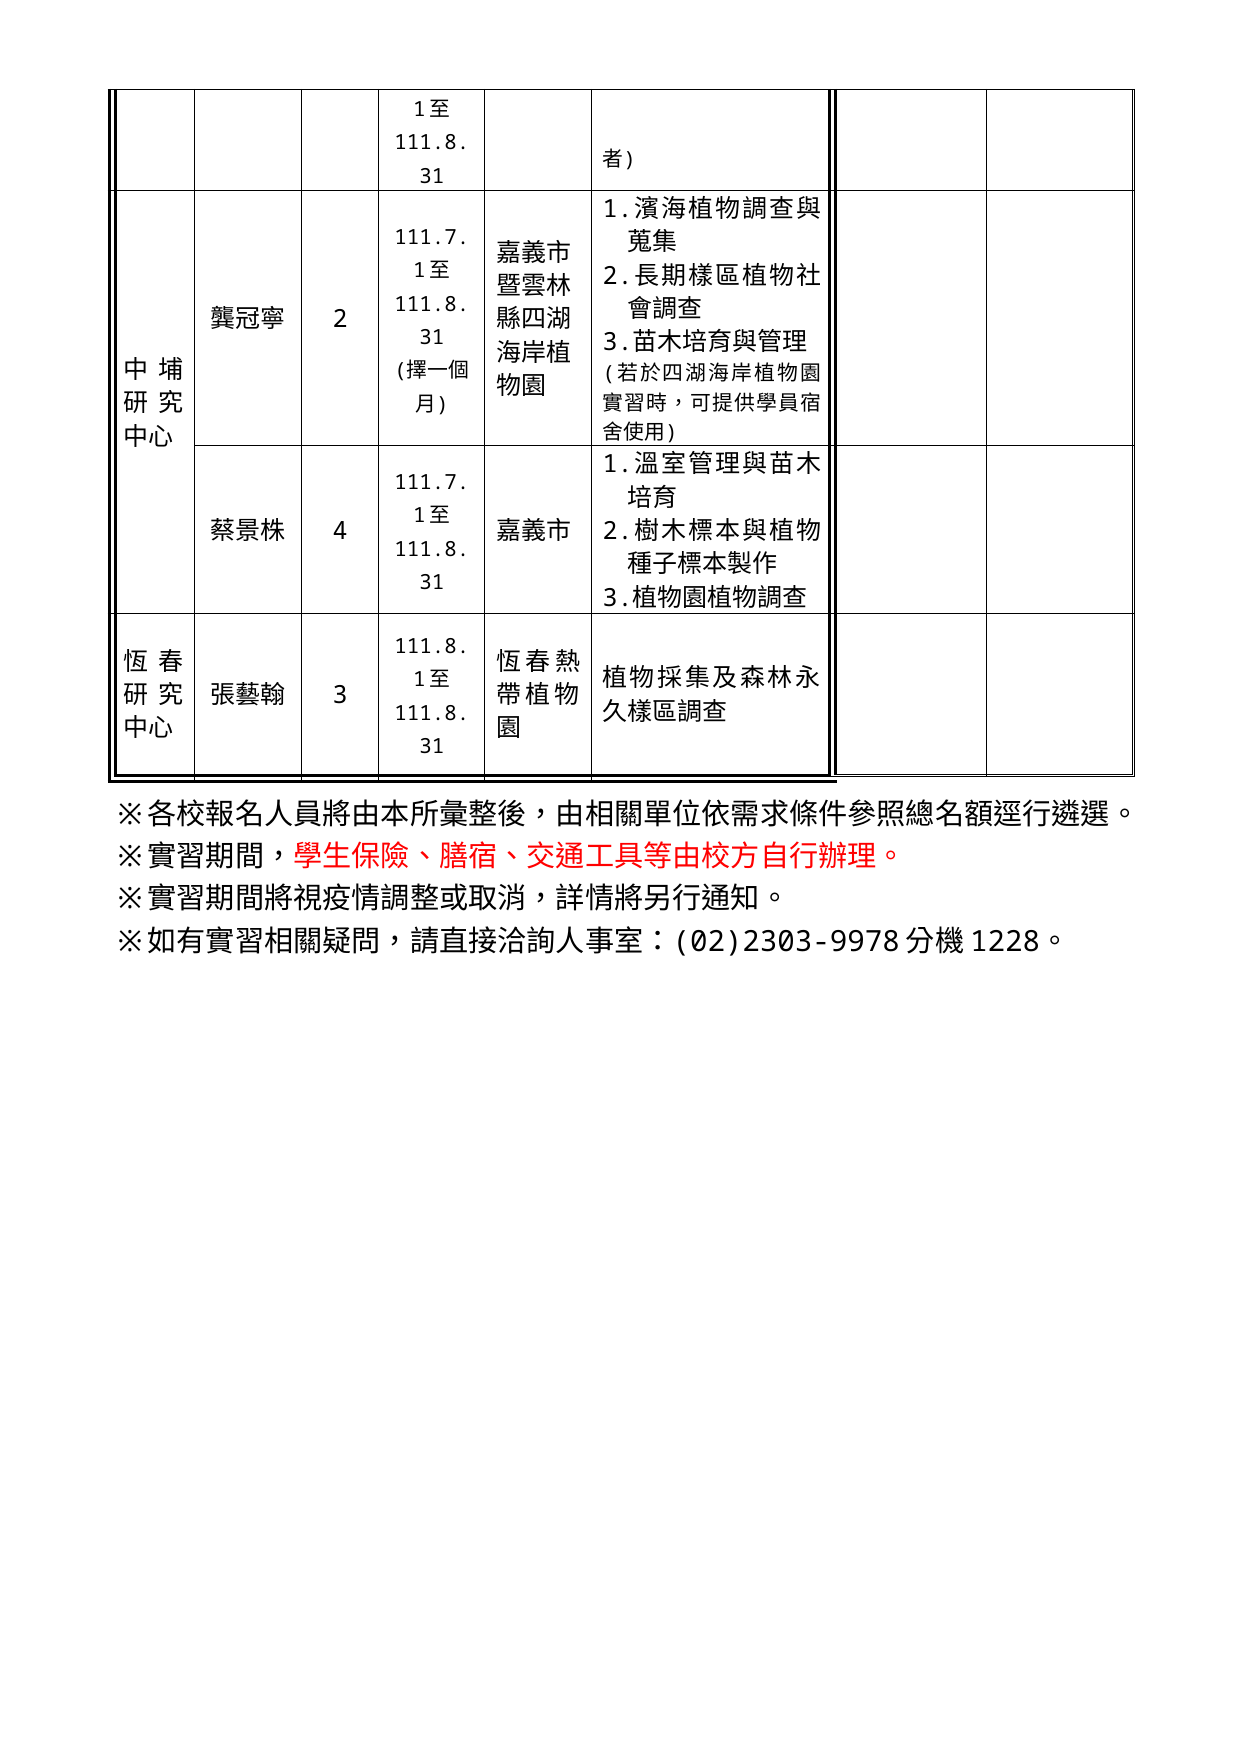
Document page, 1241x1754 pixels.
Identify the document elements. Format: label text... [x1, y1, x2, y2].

table_cell [837, 614, 986, 773]
table_cell 111.7.1至111.8.31 (擇一個月) [379, 191, 484, 445]
table_cell 蔡景株 [195, 446, 301, 613]
table_cell [485, 90, 591, 190]
table_cell 張藝翰 [195, 614, 301, 773]
table_cell 1.濱海植物調查與蒐集 2.長期樣區植物社會調查 3.苗木培育與管理 (若於四湖海岸植物園實習時，可提供學員宿舍使用) [592, 191, 828, 445]
table_cell 3 [302, 614, 378, 773]
table_cell 111.7.1至111.8.31 [379, 446, 484, 613]
table_cell [987, 446, 1132, 613]
table_cell 恆春研究中心 [117, 614, 194, 773]
text ※實習期間將視疫情調整或取消，詳情將另行通知。 [112, 875, 1125, 917]
table_cell [195, 90, 301, 190]
table_cell 2 [302, 191, 378, 445]
text ※如有實習相關疑問，請直接洽詢人事室：(02)2303-9978分機1228。 [112, 917, 1125, 960]
table_cell 1.溫室管理與苗木培育 2.樹木標本與植物種子標本製作 3.植物園植物調查 [592, 446, 828, 613]
table_cell [987, 191, 1132, 445]
table_cell 嘉義市暨雲林縣四湖海岸植物園 [485, 191, 591, 445]
table_cell 1至111.8.31 [379, 90, 484, 190]
table_cell 植物採集及森林永久樣區調查 [592, 614, 828, 773]
table_cell [837, 446, 986, 613]
table_cell 中埔研究中心 [117, 191, 194, 613]
table_cell 嘉義市 [485, 446, 591, 613]
table_cell [987, 614, 1132, 773]
table_cell [117, 90, 194, 190]
text ※各校報名人員將由本所彙整後，由相關單位依需求條件參照總名額逕行遴選。 [112, 790, 1125, 833]
table_cell 者) [592, 90, 828, 190]
table_cell 111.8.1至111.8.31 [379, 614, 484, 773]
table_cell 恆春熱帶植物園 [485, 614, 591, 773]
table_cell [302, 90, 378, 190]
text ※實習期間，學生保險、膳宿、交通工具等由校方自行辦理。 [112, 833, 1125, 875]
table_cell [987, 90, 1132, 190]
table_cell 4 [302, 446, 378, 613]
table_cell [837, 191, 986, 445]
table_cell [837, 90, 986, 190]
table_cell 龔冠寧 [195, 191, 301, 445]
